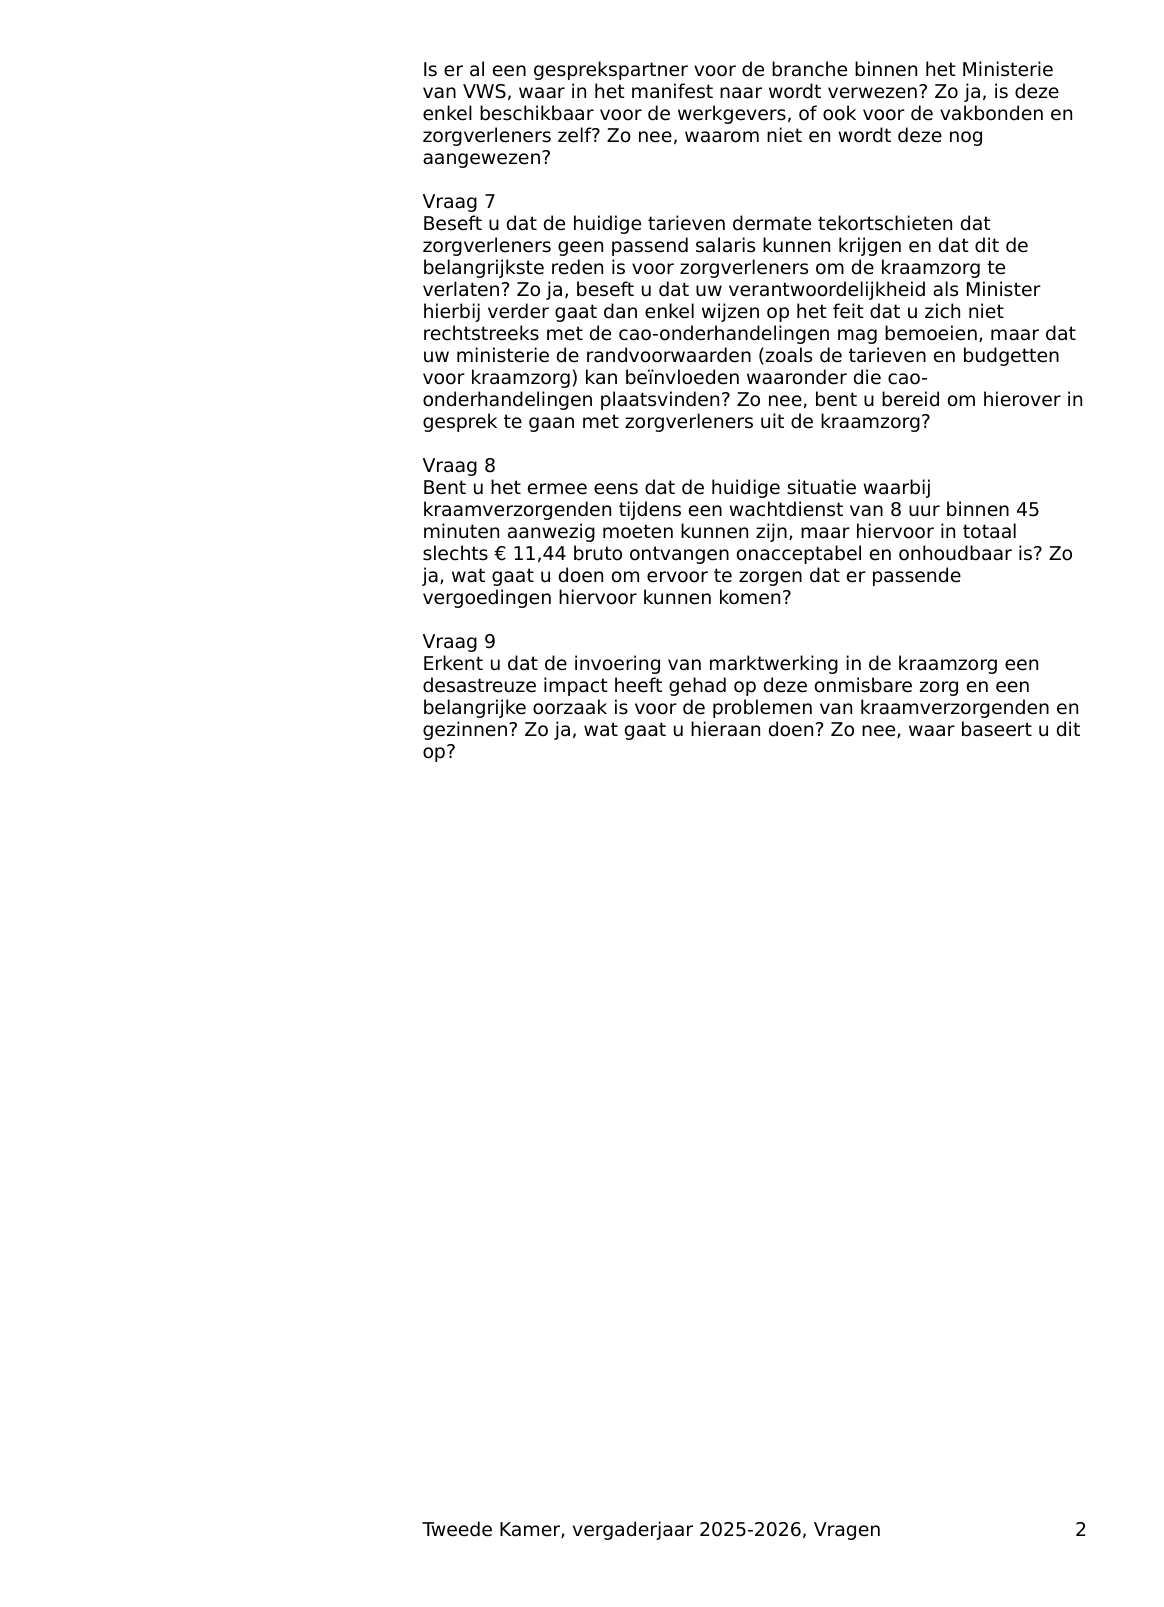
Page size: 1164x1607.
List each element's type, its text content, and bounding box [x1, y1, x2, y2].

text Bent u het ermee eens dat de huidige situatie waarbij kraamverzorgenden tijdens een wachtdienst van 8 uur binnen 45 minuten aanwezig moeten kunnen zijn, maar hiervoor in totaal slechts € 11,44 bruto ontvangen onacceptabel en onhoudbaar is? Zo ja, wat gaat u doen om ervoor te zorgen dat er passende vergoedingen hiervoor kunnen komen? [422, 477, 1087, 609]
text Is er al een gesprekspartner voor de branche binnen het Ministerie van VWS, waar in het manifest naar wordt verwezen? Zo ja, is deze enkel beschikbaar voor de werkgevers, of ook voor de vakbonden en zorgverleners zelf? Zo nee, waarom niet en wordt deze nog aangewezen? [422, 59, 1087, 169]
text Beseft u dat de huidige tarieven dermate tekortschieten dat zorgverleners geen passend salaris kunnen krijgen en dat dit de belangrijkste reden is voor zorgverleners om de kraamzorg te verlaten? Zo ja, beseft u dat uw verantwoordelijkheid als Minister hierbij verder gaat dan enkel wijzen op het feit dat u zich niet rechtstreeks met de cao-onderhandelingen mag bemoeien, maar dat uw ministerie de randvoorwaarden (zoals de tarieven en budgetten voor kraamzorg) kan beïnvloeden waaronder die cao-onderhandelingen plaatsvinden? Zo nee, bent u bereid om hierover in gesprek te gaan met zorgverleners uit de kraamzorg? [422, 213, 1087, 433]
text Erkent u dat de invoering van marktwerking in de kraamzorg een desastreuze impact heeft gehad op deze onmisbare zorg en een belangrijke oorzaak is voor de problemen van kraamverzorgenden en gezinnen? Zo ja, wat gaat u hieraan doen? Zo nee, waar baseert u dit op? [422, 653, 1087, 763]
text Vraag 9 [422, 631, 1087, 653]
text Vraag 7 [422, 191, 1087, 213]
text Vraag 8 [422, 455, 1087, 477]
